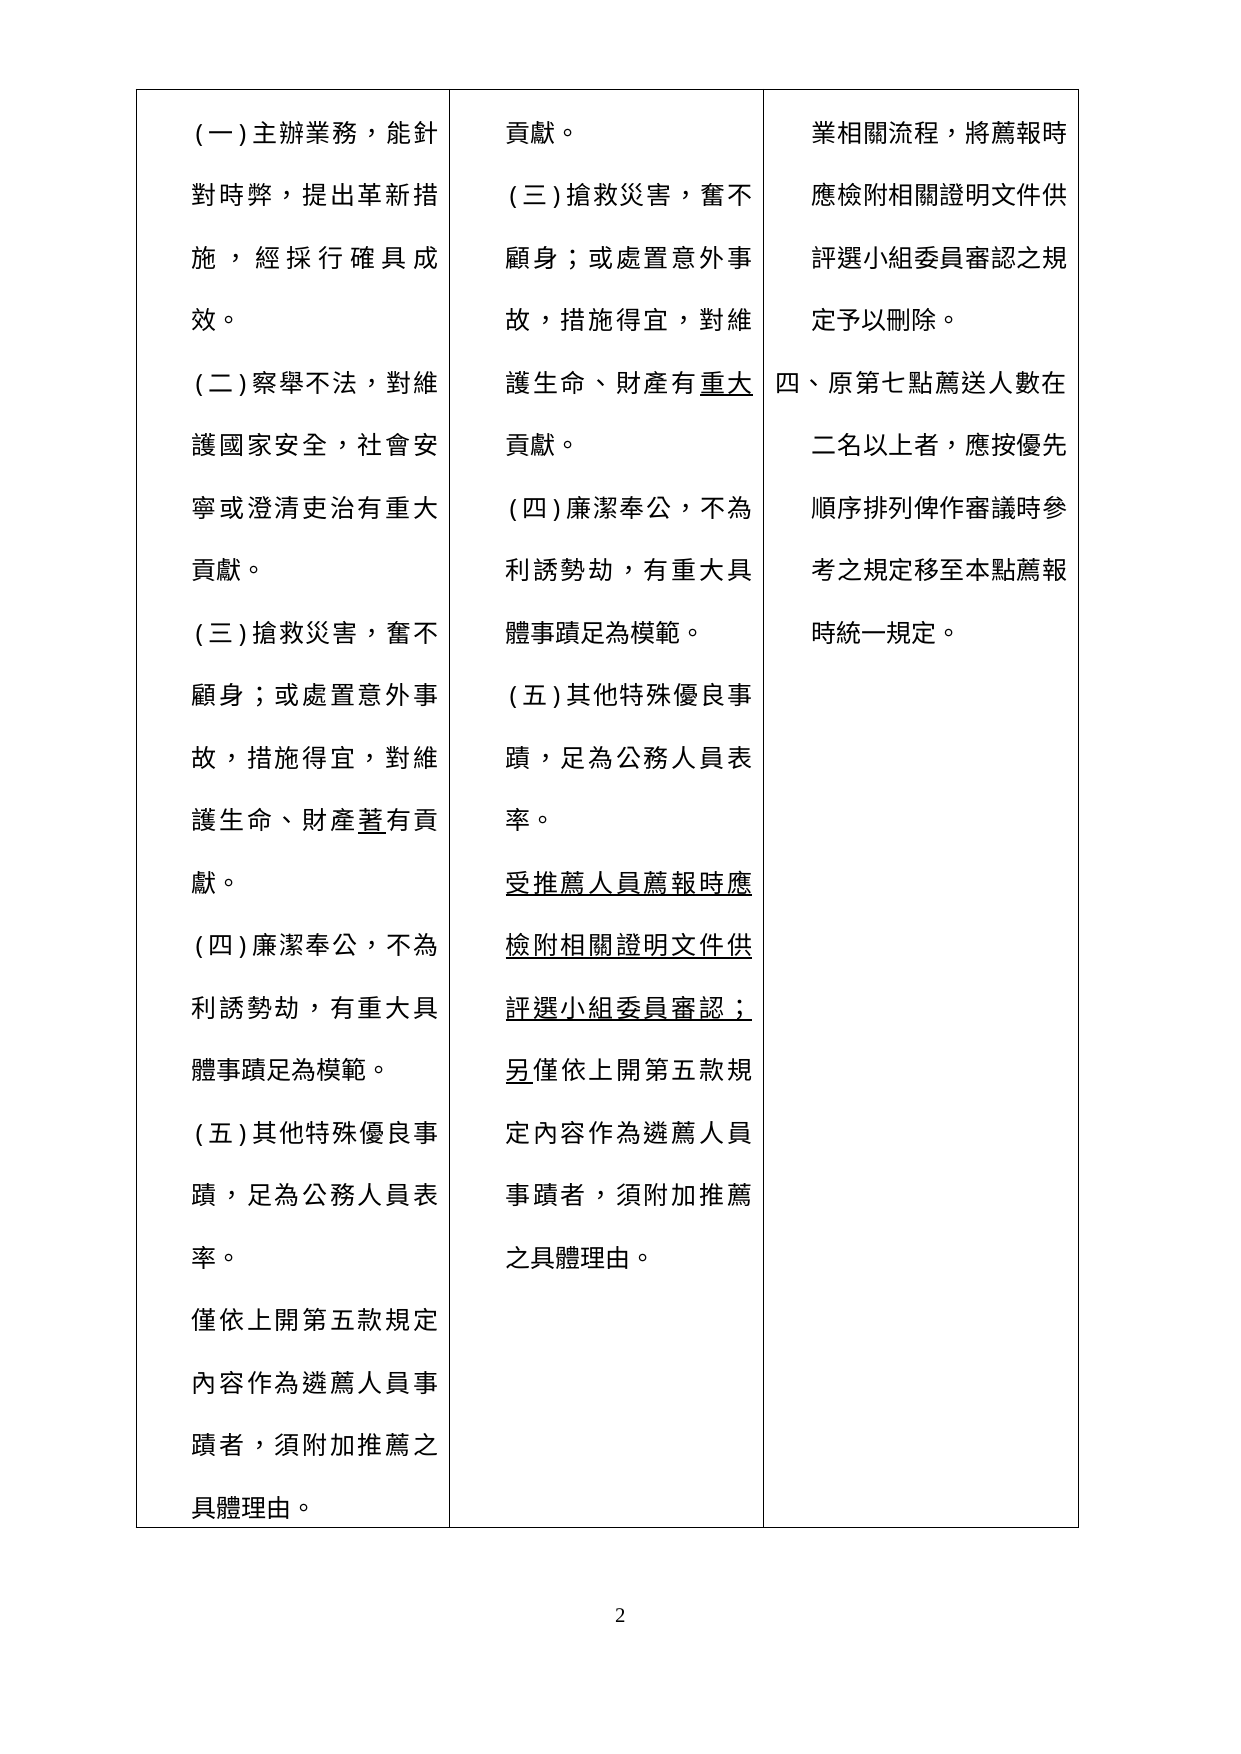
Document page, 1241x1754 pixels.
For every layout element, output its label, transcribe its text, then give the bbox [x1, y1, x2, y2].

table_cell 業相關流程，將薦報時應檢附相關證明文件供評選小組委員審認之規定予以刪除。 四、原第七點薦送人數在二名以上者，應按優先順序排列俾作審議時參考之規定移至本點薦報時統一規定。 [764, 90, 1078, 1527]
table_cell (一)主辦業務，能針對時弊，提出革新措施，經採行確具成效。 (二)察舉不法，對維護國家安全，社會安寧或澄清吏治有重大貢獻。 (三)搶救災害，奮不顧身；或處置意外事故，措施得宜，對維護生命、財產著有貢獻。 (四)廉潔奉公，不為利誘勢劫，有重大具體事蹟足為模範。 (五)其他特殊優良事蹟，足為公務人員表率。 僅依上開第五款規定內容作為遴薦人員事蹟者，須附加推薦之具體理由。 [137, 90, 449, 1527]
table_cell 貢獻。 (三)搶救災害，奮不顧身；或處置意外事故，措施得宜，對維護生命、財產有重大貢獻。 (四)廉潔奉公，不為利誘勢劫，有重大具體事蹟足為模範。 (五)其他特殊優良事蹟，足為公務人員表率。 受推薦人員薦報時應檢附相關證明文件供評選小組委員審認；另僅依上開第五款規定內容作為遴薦人員事蹟者，須附加推薦之具體理由。 [450, 90, 763, 1527]
